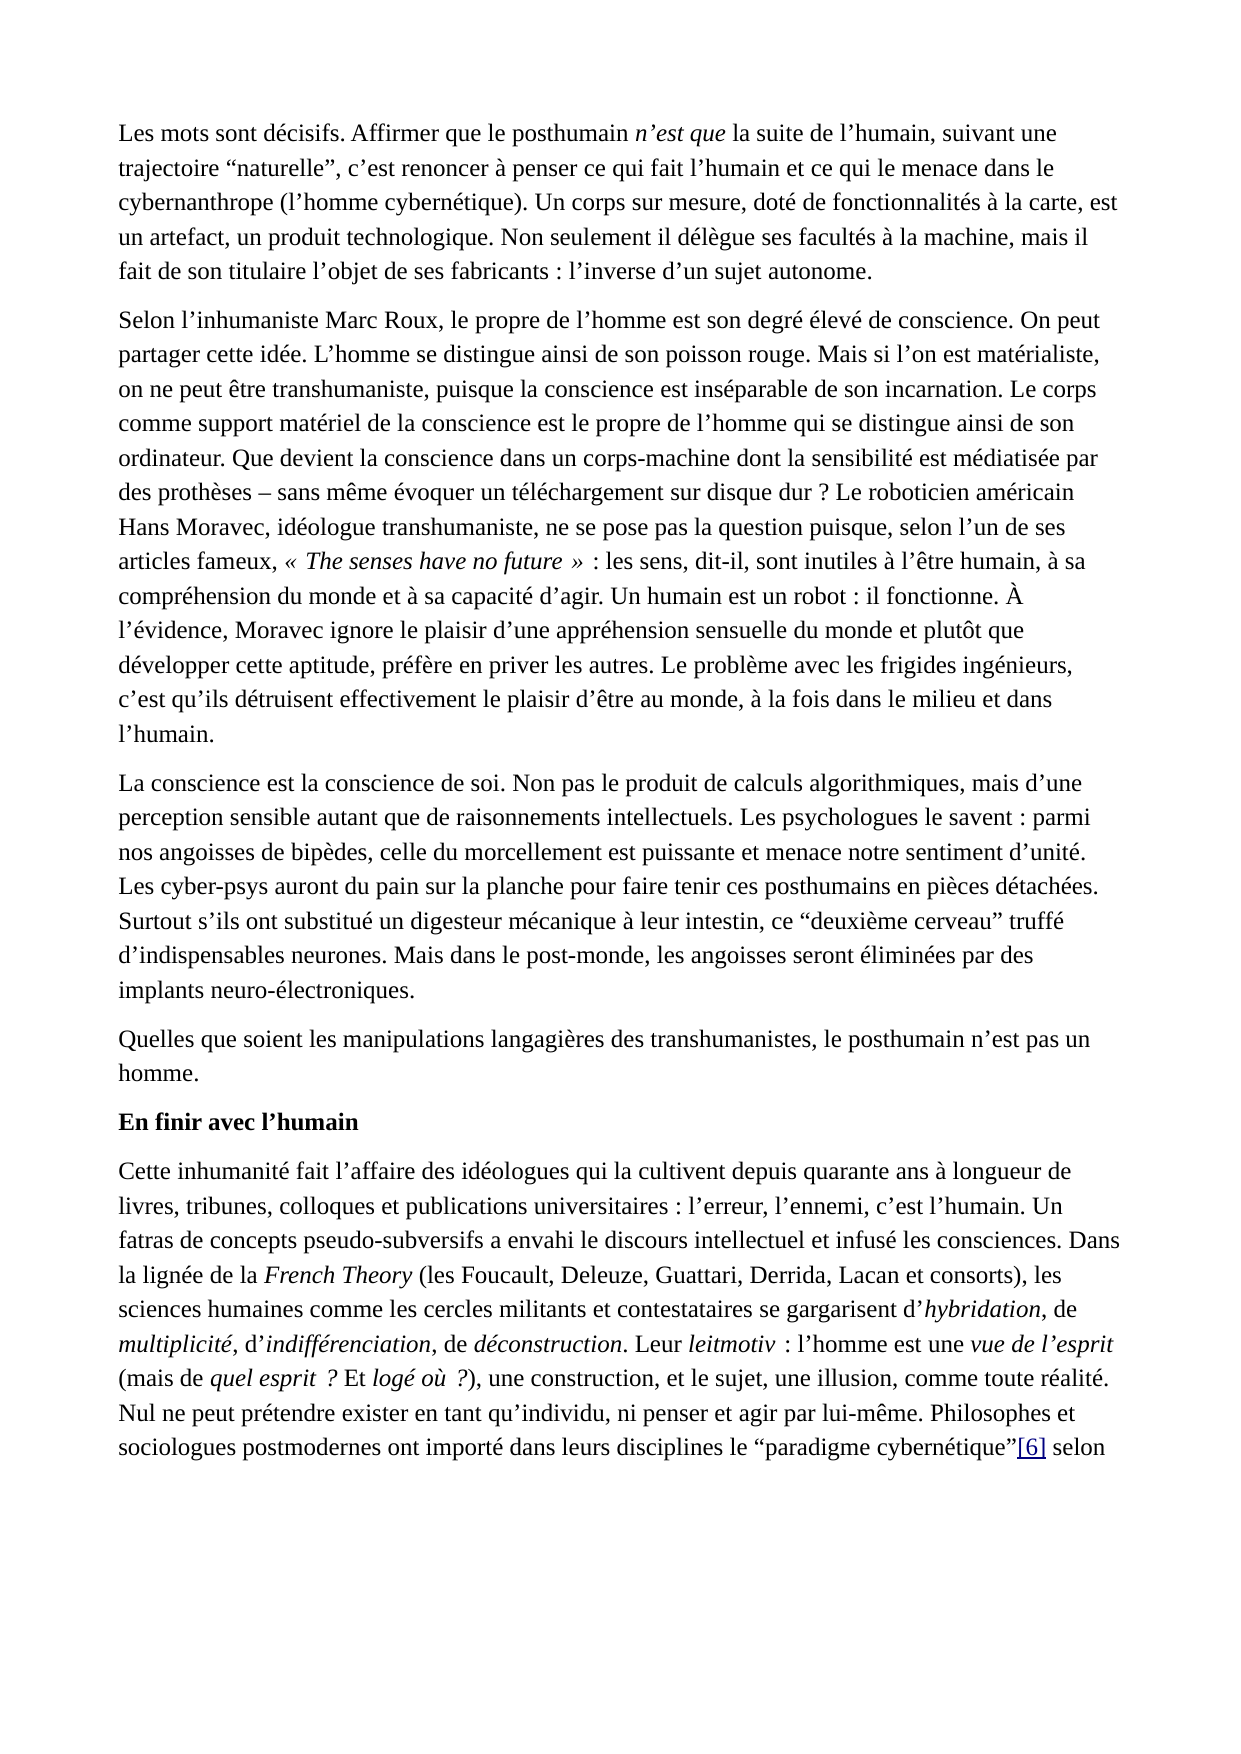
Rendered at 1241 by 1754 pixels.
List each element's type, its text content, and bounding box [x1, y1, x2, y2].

text Les mots sont décisifs. Affirmer que le posthumain n’est que la suite de l’humain, suivant une trajectoire “naturelle”, c’est renoncer à penser ce qui fait l’humain et ce qui le menace dans le cybernanthrope (l’homme cybernétique). Un corps sur mesure, doté de fonctionnalités à la carte, est un artefact, un produit technologique. Non seulement il délègue ses facultés à la machine, mais il fait de son titulaire l’objet de ses fabricants : l’inverse d’un sujet autonome. [118, 118, 1122, 285]
text La conscience est la conscience de soi. Non pas le produit de calculs algorithmiques, mais d’une perception sensible autant que de raisonnements intellectuels. Les psychologues le savent : parmi nos angoisses de bipèdes, celle du morcellement est puissante et menace notre sentiment d’unité. Les cyber-psys auront du pain sur la planche pour faire tenir ces posthumains en pièces détachées. Surtout s’ils ont substitué un digesteur mécanique à leur intestin, ce “deuxième cerveau” truffé d’indispensables neurones. Mais dans le post-monde, les angoisses seront éliminées par des implants neuro-électroniques. [118, 768, 1122, 1003]
text Cette inhumanité fait l’affaire des idéologues qui la cultivent depuis quarante ans à longueur de livres, tribunes, colloques et publications universitaires : l’erreur, l’ennemi, c’est l’humain. Un fatras de concepts pseudo-subversifs a envahi le discours intellectuel et infusé les consciences. Dans la lignée de la French Theory (les Foucault, Deleuze, Guattari, Derrida, Lacan et consorts), les sciences humaines comme les cercles militants et contestataires se gargarisent d’hybridation, de multiplicité, d’indifférenciation, de déconstruction. Leur leitmotiv : l’homme est une vue de l’esprit (mais de quel esprit ? Et logé où ?), une construction, et le sujet, une illusion, comme toute réalité. Nul ne peut prétendre exister en tant qu’individu, ni penser et agir par lui-même. Philosophes et sociologues postmodernes ont importé dans leurs disciplines le “paradigme cybernétique”[6] selon [118, 1156, 1122, 1461]
text Quelles que soient les manipulations langagières des transhumanistes, le posthumain n’est pas un homme. [118, 1024, 1122, 1087]
text En finir avec l’humain [118, 1107, 1122, 1136]
text Selon l’inhumaniste Marc Roux, le propre de l’homme est son degré élevé de conscience. On peut partager cette idée. L’homme se distingue ainsi de son poisson rouge. Mais si l’on est matérialiste, on ne peut être transhumaniste, puisque la conscience est inséparable de son incarnation. Le corps comme support matériel de la conscience est le propre de l’homme qui se distingue ainsi de son ordinateur. Que devient la conscience dans un corps-machine dont la sensibilité est médiatisée par des prothèses – sans même évoquer un téléchargement sur disque dur ? Le roboticien américain Hans Moravec, idéologue transhumaniste, ne se pose pas la question puisque, selon l’un de ses articles fameux, « The senses have no future » : les sens, dit-il, sont inutiles à l’être humain, à sa compréhension du monde et à sa capacité d’agir. Un humain est un robot : il fonctionne. À l’évidence, Moravec ignore le plaisir d’une appréhension sensuelle du monde et plutôt que développer cette aptitude, préfère en priver les autres. Le problème avec les frigides ingénieurs, c’est qu’ils détruisent effectivement le plaisir d’être au monde, à la fois dans le milieu et dans l’humain. [118, 305, 1122, 748]
